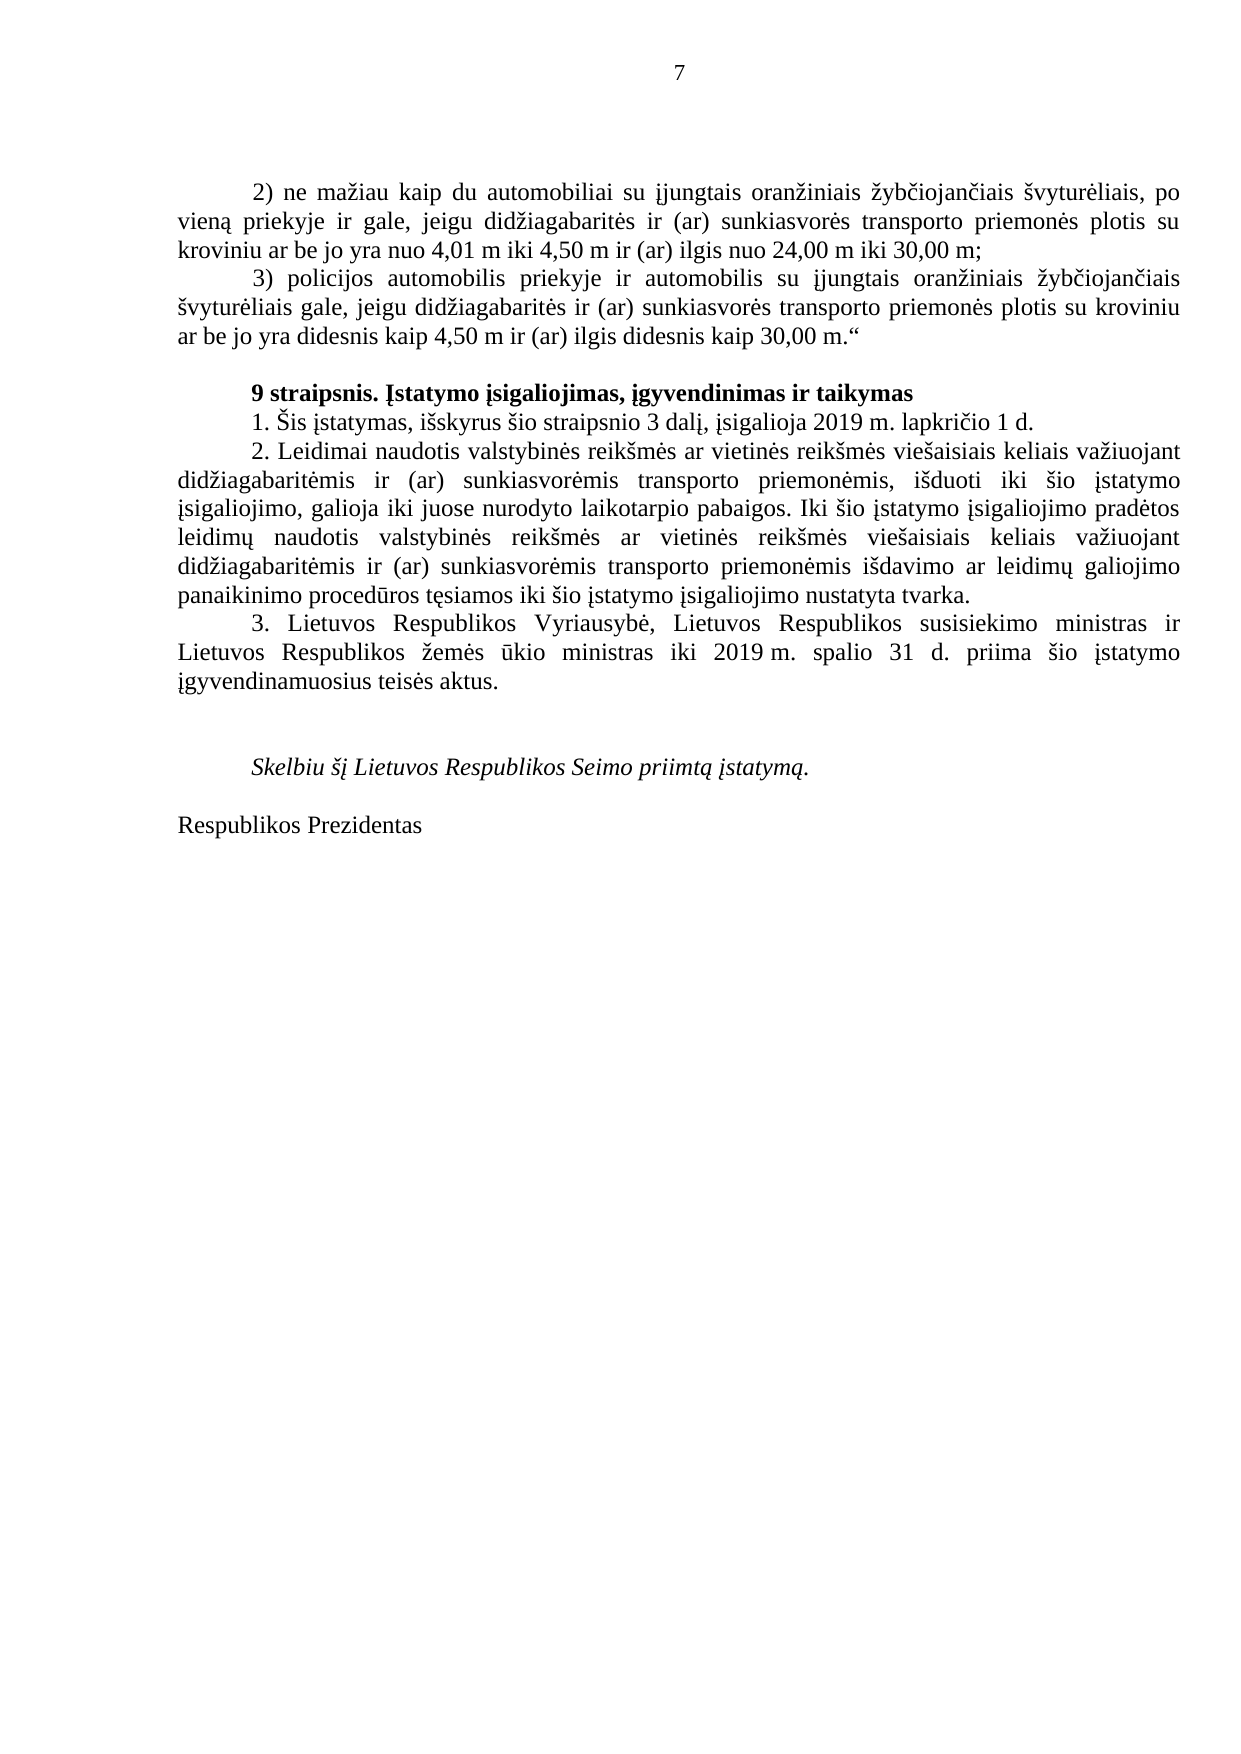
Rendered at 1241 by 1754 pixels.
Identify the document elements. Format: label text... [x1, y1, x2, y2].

text 3. Lietuvos Respublikos Vyriausybė, Lietuvos Respublikos susisiekimo ministras ir Lietuvos Respublikos žemės ūkio ministras iki 2019 m. spalio 31 d. priima šio įstatymo įgyvendinamuosius teisės aktus. [177, 608, 1181, 695]
text 1. Šis įstatymas, išskyrus šio straipsnio 3 dalį, įsigalioja 2019 m. lapkričio 1 d. [177, 407, 1181, 436]
text 2) ne mažiau kaip du automobiliai su įjungtais oranžiniais žybčiojančiais švyturėliais, po vieną priekyje ir gale, jeigu didžiagabaritės ir (ar) sunkiasvorės transporto priemonės plotis su kroviniu ar be jo yra nuo 4,01 m iki 4,50 m ir (ar) ilgis nuo 24,00 m iki 30,00 m; [177, 177, 1181, 263]
text 3) policijos automobilis priekyje ir automobilis su įjungtais oranžiniais žybčiojančiais švyturėliais gale, jeigu didžiagabaritės ir (ar) sunkiasvorės transporto priemonės plotis su kroviniu ar be jo yra didesnis kaip 4,50 m ir (ar) ilgis didesnis kaip 30,00 m.“ [177, 263, 1181, 350]
text 2. Leidimai naudotis valstybinės reikšmės ar vietinės reikšmės viešaisiais keliais važiuojant didžiagabaritėmis ir (ar) sunkiasvorėmis transporto priemonėmis, išduoti iki šio įstatymo įsigaliojimo, galioja iki juose nurodyto laikotarpio pabaigos. Iki šio įstatymo įsigaliojimo pradėtos leidimų naudotis valstybinės reikšmės ar vietinės reikšmės viešaisiais keliais važiuojant didžiagabaritėmis ir (ar) sunkiasvorėmis transporto priemonėmis išdavimo ar leidimų galiojimo panaikinimo procedūros tęsiamos iki šio įstatymo įsigaliojimo nustatyta tvarka. [177, 436, 1181, 608]
text 9 straipsnis. Įstatymo įsigaliojimas, įgyvendinimas ir taikymas [177, 378, 1181, 407]
text Skelbiu šį Lietuvos Respublikos Seimo priimtą įstatymą. [177, 752, 1181, 781]
text Respublikos Prezidentas [177, 810, 1181, 838]
